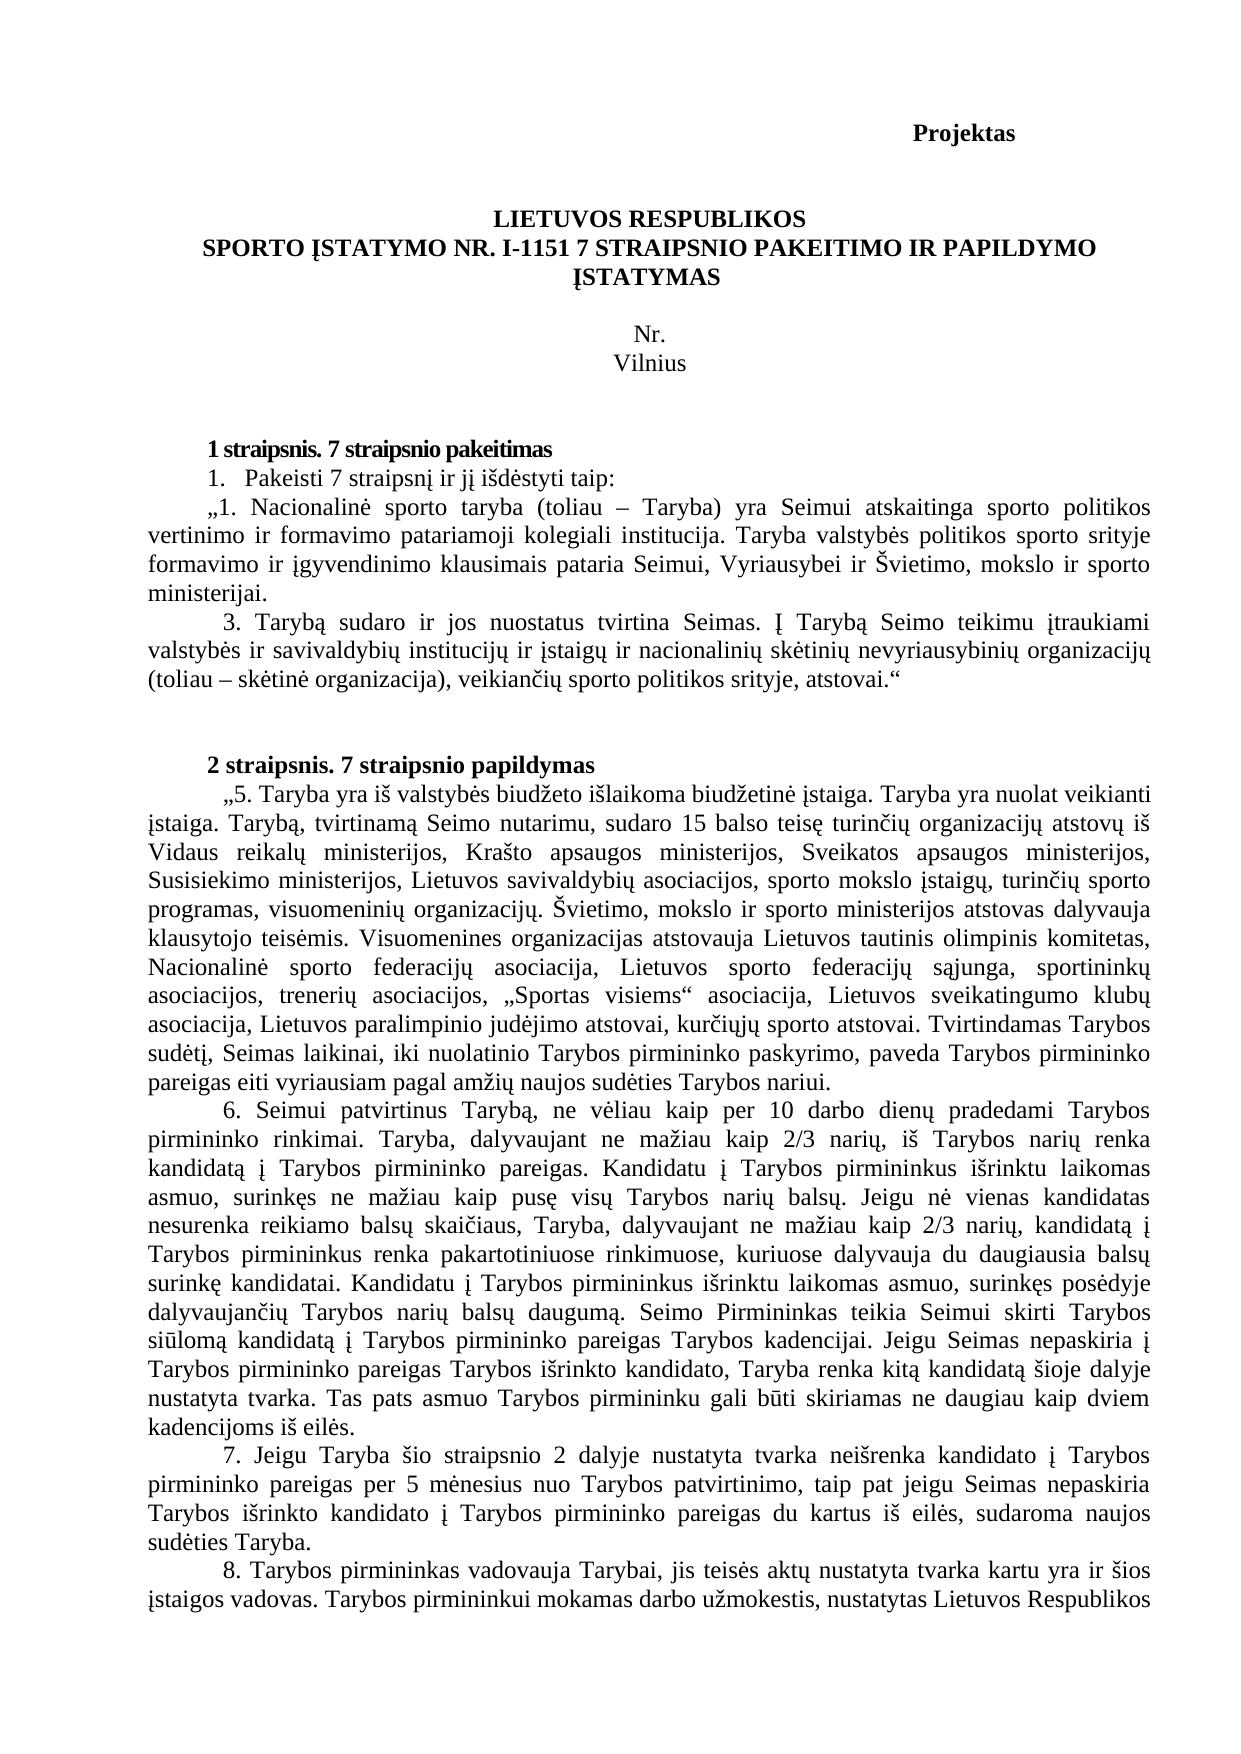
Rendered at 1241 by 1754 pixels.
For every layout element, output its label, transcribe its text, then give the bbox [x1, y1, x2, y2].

text 3. Tarybą sudaro ir jos nuostatus tvirtina Seimas. Į Tarybą Seimo teikimu įtraukiami valstybės ir savivaldybių institucijų ir įstaigų ir nacionalinių skėtinių nevyriausybinių organizacijų (toliau – skėtinė organizacija), veikiančių sporto politikos srityje, atstovai.“ [148, 607, 1152, 693]
text 6. Seimui patvirtinus Tarybą, ne vėliau kaip per 10 darbo dienų pradedami Tarybos pirmininko rinkimai. Taryba, dalyvaujant ne mažiau kaip 2/3 narių, iš Tarybos narių renka kandidatą į Tarybos pirmininko pareigas. Kandidatu į Tarybos pirmininkus išrinktu laikomas asmuo, surinkęs ne mažiau kaip pusę visų Tarybos narių balsų. Jeigu nė vienas kandidatas nesurenka reikiamo balsų skaičiaus, Taryba, dalyvaujant ne mažiau kaip 2/3 narių, kandidatą į Tarybos pirmininkus renka pakartotiniuose rinkimuose, kuriuose dalyvauja du daugiausia balsų surinkę kandidatai. Kandidatu į Tarybos pirmininkus išrinktu laikomas asmuo, surinkęs posėdyje dalyvaujančių Tarybos narių balsų daugumą. Seimo Pirmininkas teikia Seimui skirti Tarybos siūlomą kandidatą į Tarybos pirmininko pareigas Tarybos kadencijai. Jeigu Seimas nepaskiria į Tarybos pirmininko pareigas Tarybos išrinkto kandidato, Taryba renka kitą kandidatą šioje dalyje nustatyta tvarka. Tas pats asmuo Tarybos pirmininku gali būti skiriamas ne daugiau kaip dviem kadencijoms iš eilės. [148, 1096, 1152, 1441]
text 1. Pakeisti 7 straipsnį ir jį išdėstyti taip: [207, 463, 1152, 492]
text „1. Nacionalinė sporto taryba (toliau – Taryba) yra Seimui atskaitinga sporto politikos vertinimo ir formavimo patariamoji kolegiali institucija. Taryba valstybės politikos sporto srityje formavimo ir įgyvendinimo klausimais pataria Seimui, Vyriausybei ir Švietimo, mokslo ir sporto ministerijai. [148, 492, 1152, 607]
text „5. Taryba yra iš valstybės biudžeto išlaikoma biudžetinė įstaiga. Taryba yra nuolat veikianti įstaiga. Tarybą, tvirtinamą Seimo nutarimu, sudaro 15 balso teisę turinčių organizacijų atstovų iš Vidaus reikalų ministerijos, Krašto apsaugos ministerijos, Sveikatos apsaugos ministerijos, Susisiekimo ministerijos, Lietuvos savivaldybių asociacijos, sporto mokslo įstaigų, turinčių sporto programas, visuomeninių organizacijų. Švietimo, mokslo ir sporto ministerijos atstovas dalyvauja klausytojo teisėmis. Visuomenines organizacijas atstovauja Lietuvos tautinis olimpinis komitetas, Nacionalinė sporto federacijų asociacija, Lietuvos sporto federacijų sąjunga, sportininkų asociacijos, trenerių asociacijos, „Sportas visiems“ asociacija, Lietuvos sveikatingumo klubų asociacija, Lietuvos paralimpinio judėjimo atstovai, kurčiųjų sporto atstovai. Tvirtindamas Tarybos sudėtį, Seimas laikinai, iki nuolatinio Tarybos pirmininko paskyrimo, paveda Tarybos pirmininko pareigas eiti vyriausiam pagal amžių naujos sudėties Tarybos nariui. [148, 779, 1152, 1096]
text Projektas [217, 118, 1152, 147]
text LIETUVOS RESPUBLIKOS [148, 204, 1152, 233]
text Nr. [148, 319, 1152, 348]
text SPORTO ĮSTATYMO NR. I-1151 7 STRAIPSNIO PAKEITIMO IR PAPILDYMO ĮSTATYMAS [148, 233, 1152, 291]
text 1 straipsnis. 7 straipsnio pakeitimas [148, 434, 1152, 463]
text 7. Jeigu Taryba šio straipsnio 2 dalyje nustatyta tvarka neišrenka kandidato į Tarybos pirmininko pareigas per 5 mėnesius nuo Tarybos patvirtinimo, taip pat jeigu Seimas nepaskiria Tarybos išrinkto kandidato į Tarybos pirmininko pareigas du kartus iš eilės, sudaroma naujos sudėties Taryba. [148, 1441, 1152, 1556]
text 2 straipsnis. 7 straipsnio papildymas [148, 751, 1152, 779]
text Vilnius [148, 348, 1152, 377]
text 8. Tarybos pirmininkas vadovauja Tarybai, jis teisės aktų nustatyta tvarka kartu yra ir šios įstaigos vadovas. Tarybos pirmininkui mokamas darbo užmokestis, nustatytas Lietuvos Respublikos [148, 1556, 1152, 1613]
